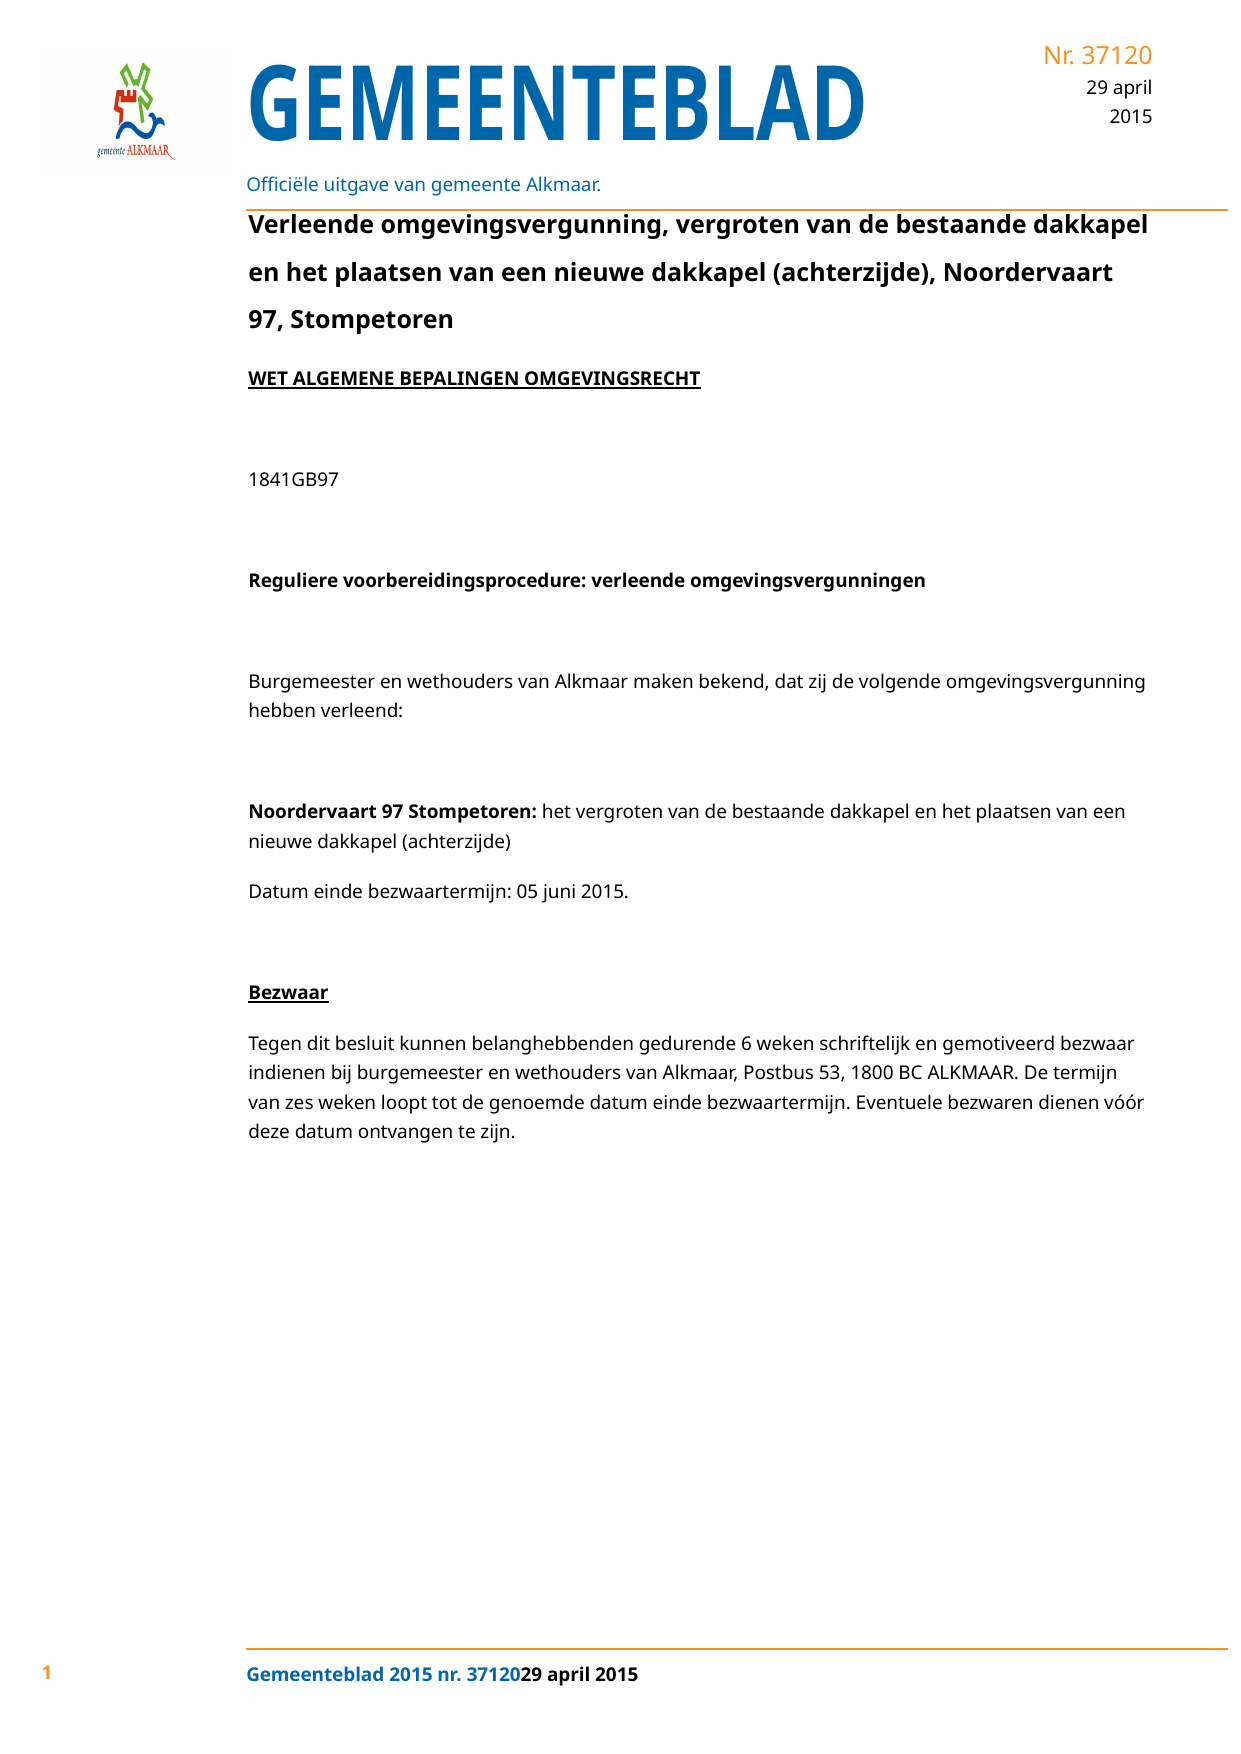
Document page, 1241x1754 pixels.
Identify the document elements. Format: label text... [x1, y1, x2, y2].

text Reguliere voorbereidingsprocedure: verleende omgevingsvergunningen [248, 567, 1152, 593]
picture [41, 47, 231, 172]
text Burgemeester en wethouders van Alkmaar maken bekend, dat zij de volgende omgevingsvergunning hebben verleend: [248, 668, 1152, 723]
text Datum einde bezwaartermijn: 05 juni 2015. [248, 878, 1152, 904]
text Bezwaar [248, 979, 1152, 1005]
text Noordervaart 97 Stompetoren: het vergroten van de bestaande dakkapel en het plaatsen van een nieuwe dakkapel (achterzijde) [248, 798, 1152, 854]
text Verleende omgevingsvergunning, vergroten van de bestaande dakkapel en het plaatsen van een nieuwe dakkapel (achterzijde), Noordervaart 97, Stompetoren [248, 211, 1152, 336]
text WET ALGEMENE BEPALINGEN OMGEVINGSRECHT [248, 366, 1152, 391]
text Tegen dit besluit kunnen belanghebbenden gedurende 6 weken schriftelijk en gemotiveerd bezwaar indienen bij burgemeester en wethouders van Alkmaar, Postbus 53, 1800 BC ALKMAAR. De termijn van zes weken loopt tot de genoemde datum einde bezwaartermijn. Eventuele bezwaren dienen vóór deze datum ontvangen te zijn. [248, 1030, 1152, 1144]
text 1841GB97 [248, 466, 1152, 492]
